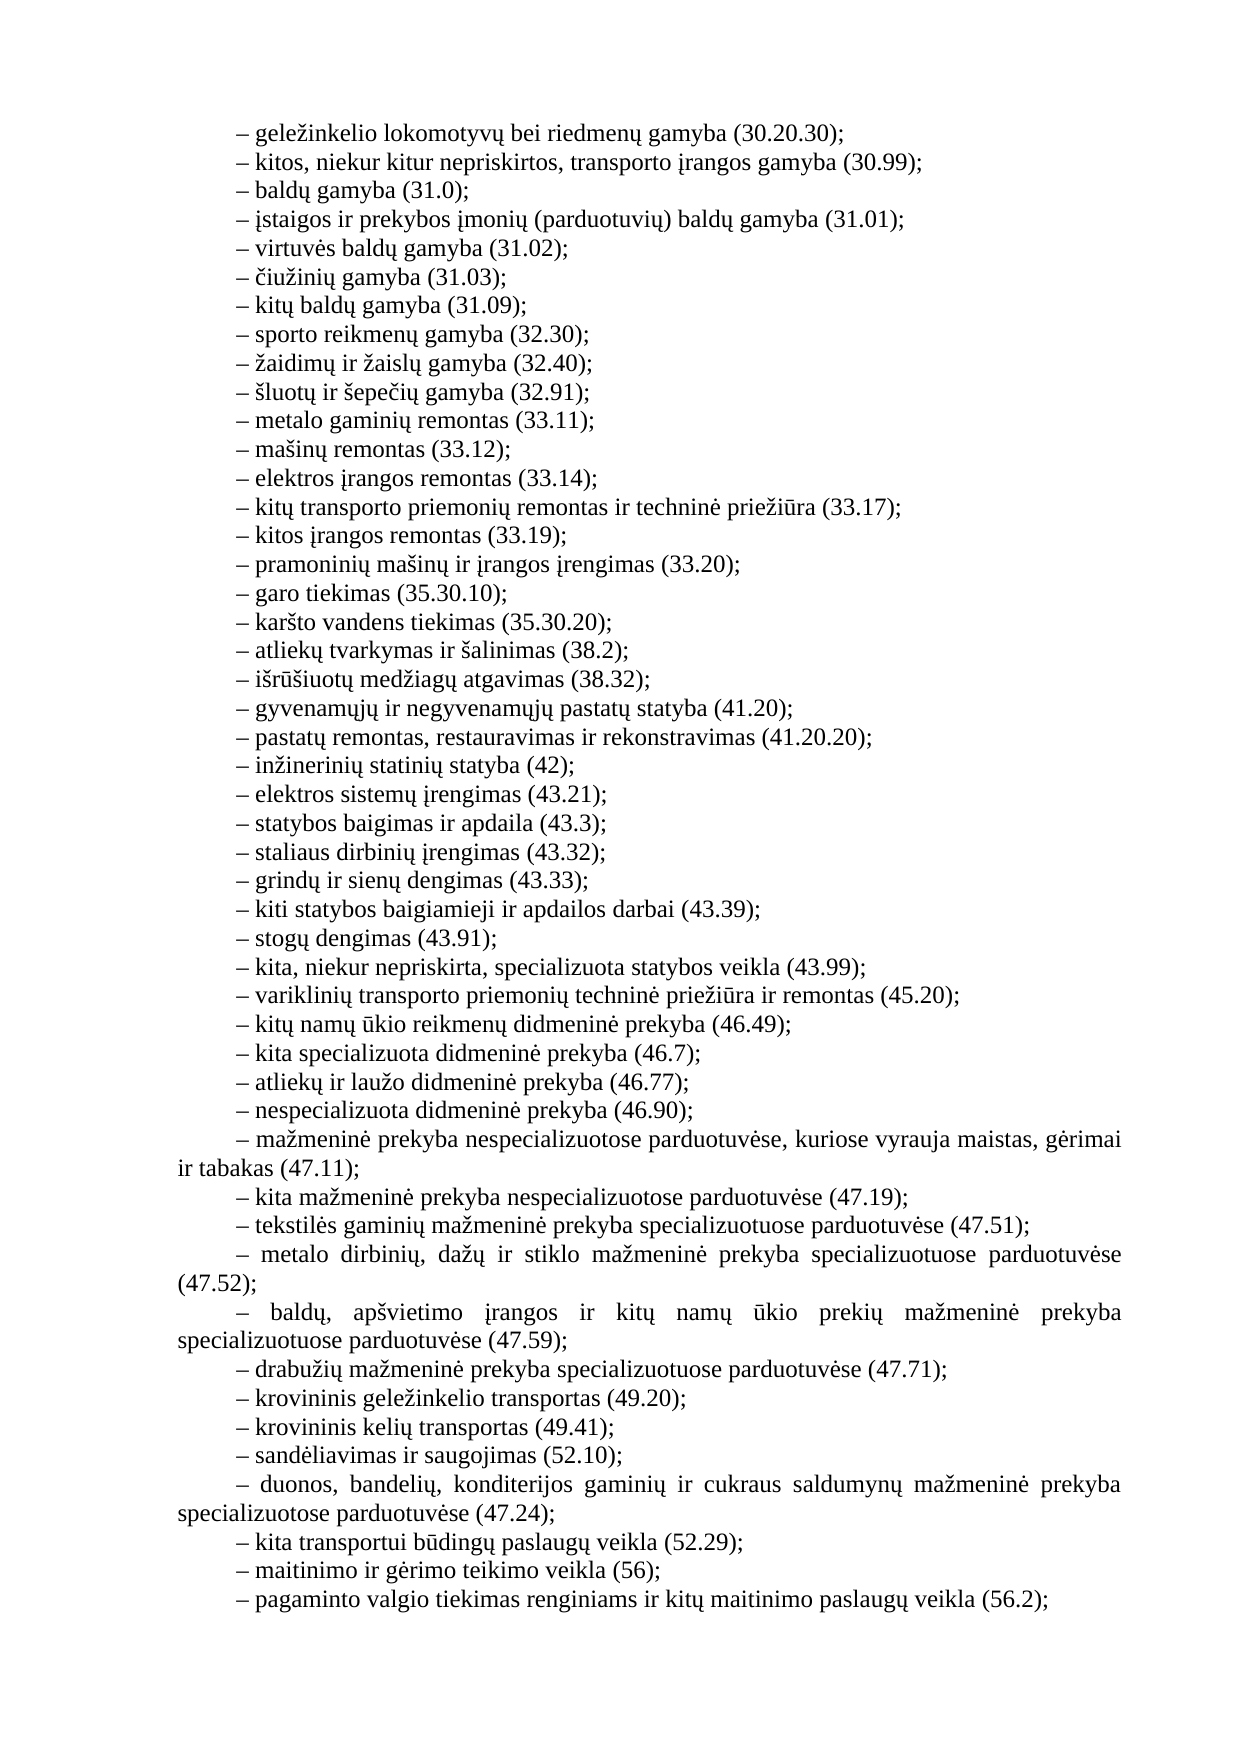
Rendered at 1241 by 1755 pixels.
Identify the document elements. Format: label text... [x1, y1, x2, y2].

text – kita specializuota didmeninė prekyba (46.7); [177, 1038, 1122, 1067]
text – gyvenamųjų ir negyvenamųjų pastatų statyba (41.20); [177, 693, 1122, 722]
text – šluotų ir šepečių gamyba (32.91); [177, 377, 1122, 406]
text – išrūšiuotų medžiagų atgavimas (38.32); [177, 664, 1122, 693]
text – mašinų remontas (33.12); [177, 434, 1122, 463]
text – metalo gaminių remontas (33.11); [177, 406, 1122, 434]
text – mažmeninė prekyba nespecializuotose parduotuvėse, kuriose vyrauja maistas, gėrimai ir tabakas (47.11); [177, 1124, 1122, 1182]
text – kitų transporto priemonių remontas ir techninė priežiūra (33.17); [177, 492, 1122, 521]
text – įstaigos ir prekybos įmonių (parduotuvių) baldų gamyba (31.01); [177, 204, 1122, 233]
text – virtuvės baldų gamyba (31.02); [177, 233, 1122, 262]
text – pastatų remontas, restauravimas ir rekonstravimas (41.20.20); [177, 722, 1122, 751]
text – kitos, niekur kitur nepriskirtos, transporto įrangos gamyba (30.99); [177, 147, 1122, 176]
text – garo tiekimas (35.30.10); [177, 578, 1122, 607]
text – baldų, apšvietimo įrangos ir kitų namų ūkio prekių mažmeninė prekyba specializuotuose parduotuvėse (47.59); [177, 1297, 1122, 1354]
text – metalo dirbinių, dažų ir stiklo mažmeninė prekyba specializuotuose parduotuvėse (47.52); [177, 1239, 1122, 1297]
text – kita, niekur nepriskirta, specializuota statybos veikla (43.99); [177, 952, 1122, 981]
text – atliekų tvarkymas ir šalinimas (38.2); [177, 636, 1122, 664]
text – maitinimo ir gėrimo teikimo veikla (56); [177, 1556, 1122, 1584]
text – karšto vandens tiekimas (35.30.20); [177, 607, 1122, 636]
text – statybos baigimas ir apdaila (43.3); [177, 808, 1122, 837]
text – duonos, bandelių, konditerijos gaminių ir cukraus saldumynų mažmeninė prekyba specializuotose parduotuvėse (47.24); [177, 1469, 1122, 1527]
text – žaidimų ir žaislų gamyba (32.40); [177, 348, 1122, 377]
text – kita mažmeninė prekyba nespecializuotose parduotuvėse (47.19); [177, 1182, 1122, 1211]
text – kitų namų ūkio reikmenų didmeninė prekyba (46.49); [177, 1009, 1122, 1038]
text – pagaminto valgio tiekimas renginiams ir kitų maitinimo paslaugų veikla (56.2); [177, 1584, 1122, 1613]
text – kitų baldų gamyba (31.09); [177, 291, 1122, 319]
text – kiti statybos baigiamieji ir apdailos darbai (43.39); [177, 894, 1122, 923]
text – sandėliavimas ir saugojimas (52.10); [177, 1441, 1122, 1469]
text – atliekų ir laužo didmeninė prekyba (46.77); [177, 1067, 1122, 1096]
text – kitos įrangos remontas (33.19); [177, 521, 1122, 549]
text – elektros įrangos remontas (33.14); [177, 463, 1122, 492]
text – stogų dengimas (43.91); [177, 923, 1122, 952]
text – staliaus dirbinių įrengimas (43.32); [177, 837, 1122, 866]
text – drabužių mažmeninė prekyba specializuotuose parduotuvėse (47.71); [177, 1354, 1122, 1383]
text – baldų gamyba (31.0); [177, 176, 1122, 204]
text – nespecializuota didmeninė prekyba (46.90); [177, 1096, 1122, 1124]
text – kita transportui būdingų paslaugų veikla (52.29); [177, 1527, 1122, 1556]
text – sporto reikmenų gamyba (32.30); [177, 319, 1122, 348]
text – geležinkelio lokomotyvų bei riedmenų gamyba (30.20.30); [177, 118, 1122, 147]
text – čiužinių gamyba (31.03); [177, 262, 1122, 291]
text – variklinių transporto priemonių techninė priežiūra ir remontas (45.20); [177, 981, 1122, 1009]
text – inžinerinių statinių statyba (42); [177, 751, 1122, 779]
text – krovininis geležinkelio transportas (49.20); [177, 1383, 1122, 1412]
text – tekstilės gaminių mažmeninė prekyba specializuotuose parduotuvėse (47.51); [177, 1211, 1122, 1239]
text – pramoninių mašinų ir įrangos įrengimas (33.20); [177, 549, 1122, 578]
text – elektros sistemų įrengimas (43.21); [177, 779, 1122, 808]
text – krovininis kelių transportas (49.41); [177, 1412, 1122, 1441]
text – grindų ir sienų dengimas (43.33); [177, 866, 1122, 894]
